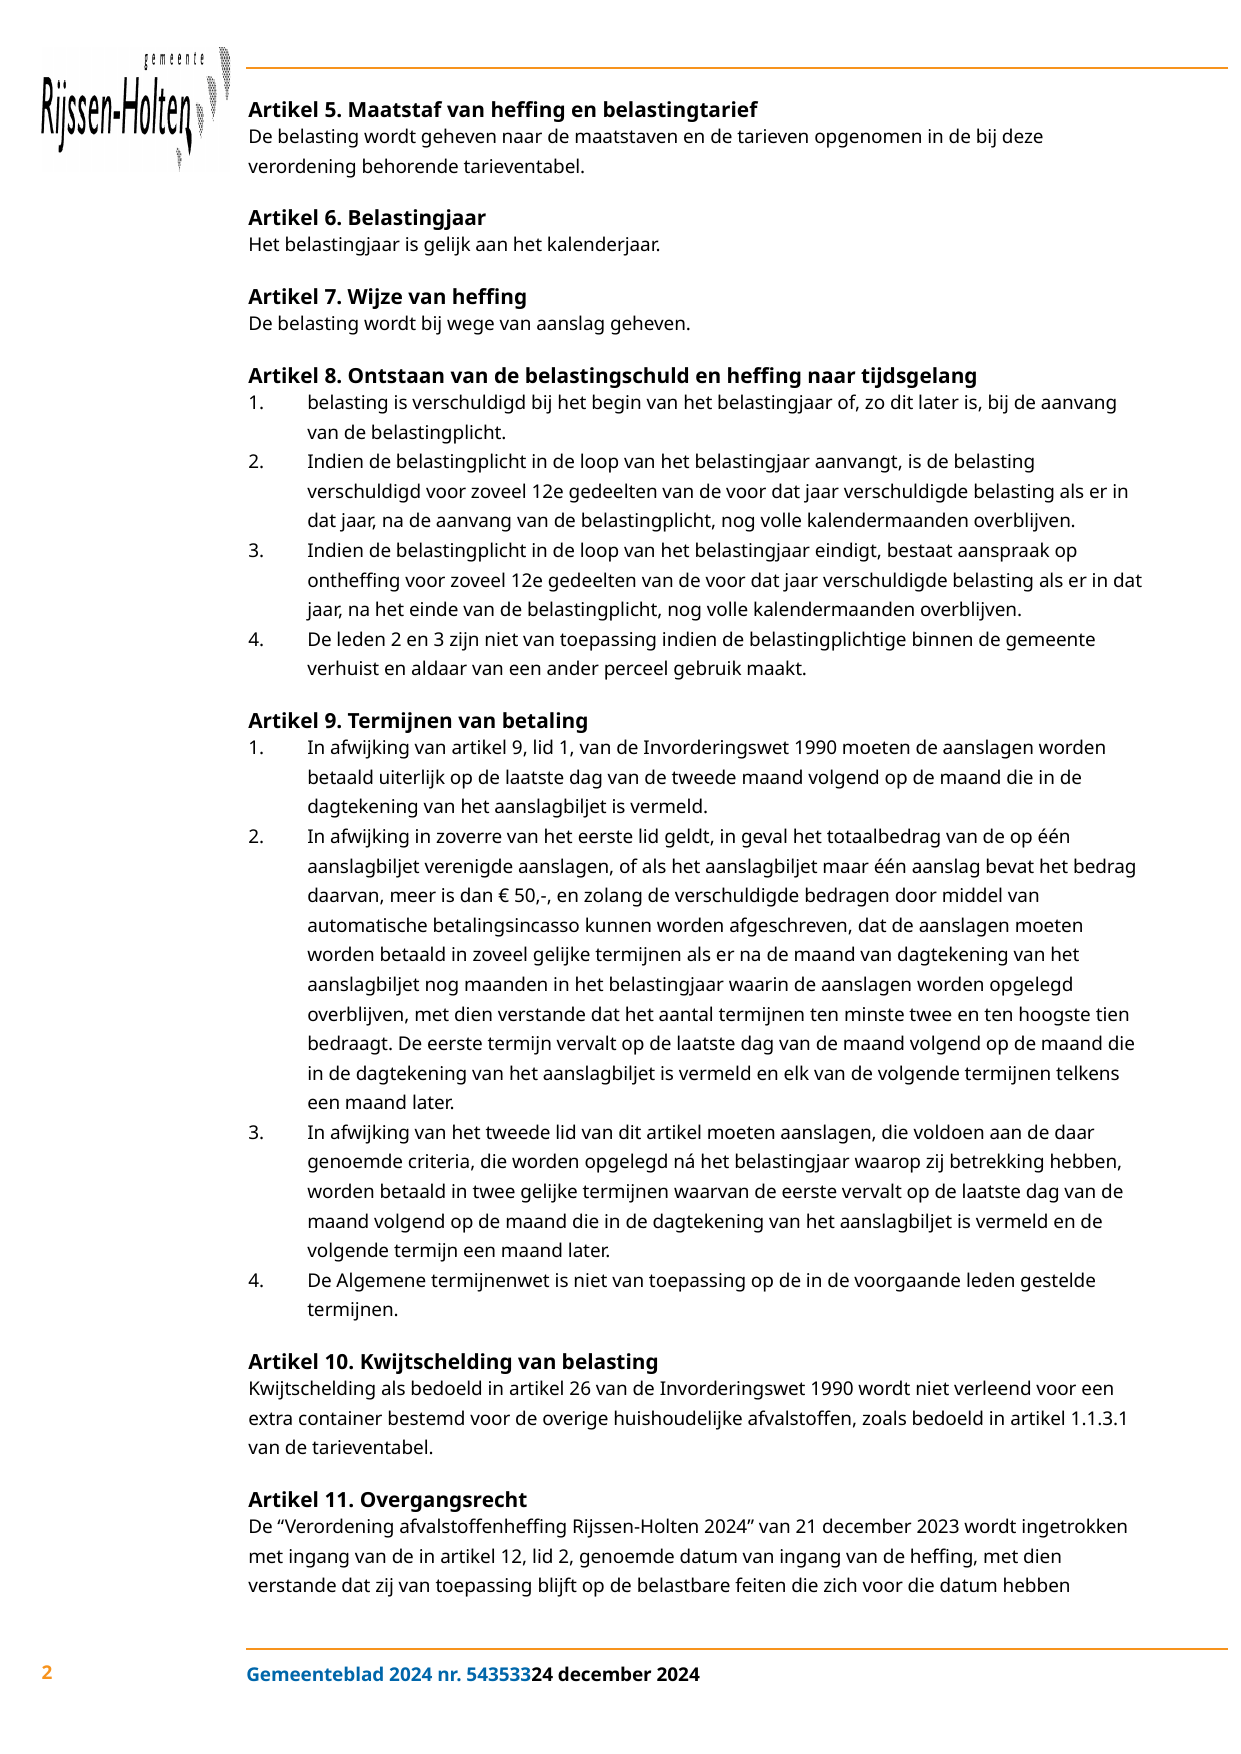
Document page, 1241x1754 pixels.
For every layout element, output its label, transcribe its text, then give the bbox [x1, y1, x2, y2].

list belasting is verschuldigd bij het begin van het belastingjaar of, zo dit later is, bij de aanvang van de belastingplicht. [248, 389, 1152, 445]
list Indien de belastingplicht in de loop van het belastingjaar eindigt, bestaat aanspraak op ontheffing voor zoveel 12e gedeelten van de voor dat jaar verschuldigde belasting als er in dat jaar, na het einde van de belastingplicht, nog volle kalendermaanden overblijven. [248, 537, 1152, 622]
list In afwijking van artikel 9, lid 1, van de Invorderingswet 1990 moeten de aanslagen worden betaald uiterlijk op de laatste dag van de tweede maand volgend op de maand die in de dagtekening van het aanslagbiljet is vermeld. [248, 734, 1152, 819]
text Artikel 9. Termijnen van betaling [248, 706, 1152, 734]
text Artikel 5. Maatstaf van heffing en belastingtarief [248, 95, 1152, 123]
text Artikel 10. Kwijtschelding van belasting [248, 1347, 1152, 1375]
list De leden 2 en 3 zijn niet van toepassing indien de belastingplichtige binnen de gemeente verhuist en aldaar van een ander perceel gebruik maakt. [248, 626, 1152, 681]
text Het belastingjaar is gelijk aan het kalenderjaar. [248, 232, 1152, 257]
list De Algemene termijnenwet is niet van toepassing op de in de voorgaande leden gestelde termijnen. [248, 1267, 1152, 1322]
list In afwijking in zoverre van het eerste lid geldt, in geval het totaalbedrag van de op één aanslagbiljet verenigde aanslagen, of als het aanslagbiljet maar één aanslag bevat het bedrag daarvan, meer is dan € 50,-, en zolang de verschuldigde bedragen door middel van automatische betalingsincasso kunnen worden afgeschreven, dat de aanslagen moeten worden betaald in zoveel gelijke termijnen als er na de maand van dagtekening van het aanslagbiljet nog maanden in het belastingjaar waarin de aanslagen worden opgelegd overblijven, met dien verstande dat het aantal termijnen ten minste twee en ten hoogste tien bedraagt. De eerste termijn vervalt op de laatste dag van de maand volgend op de maand die in de dagtekening van het aanslagbiljet is vermeld en elk van de volgende termijnen telkens een maand later. [248, 823, 1152, 1115]
text De “Verordening afvalstoffenheffing Rijssen-Holten 2024” van 21 december 2023 wordt ingetrokken met ingang van de in artikel 12, lid 2, genoemde datum van ingang van de heffing, met dien verstande dat zij van toepassing blijft op de belastbare feiten die zich voor die datum hebben [248, 1513, 1152, 1598]
list Indien de belastingplicht in de loop van het belastingjaar aanvangt, is de belasting verschuldigd voor zoveel 12e gedeelten van de voor dat jaar verschuldigde belasting als er in dat jaar, na de aanvang van de belastingplicht, nog volle kalendermaanden overblijven. [248, 448, 1152, 533]
text Kwijtschelding als bedoeld in artikel 26 van de Invorderingswet 1990 wordt niet verleend voor een extra container bestemd voor de overige huishoudelijke afvalstoffen, zoals bedoeld in artikel 1.1.3.1 van de tarieventabel. [248, 1375, 1152, 1460]
list In afwijking van het tweede lid van dit artikel moeten aanslagen, die voldoen aan de daar genoemde criteria, die worden opgelegd ná het belastingjaar waarop zij betrekking hebben, worden betaald in twee gelijke termijnen waarvan de eerste vervalt op de laatste dag van de maand volgend op de maand die in de dagtekening van het aanslagbiljet is vermeld en de volgende termijn een maand later. [248, 1119, 1152, 1263]
text Artikel 11. Overgangsrecht [248, 1485, 1152, 1513]
text Artikel 8. Ontstaan van de belastingschuld en heffing naar tijdsgelang [248, 361, 1152, 389]
text Artikel 6. Belastingjaar [248, 203, 1152, 232]
text De belasting wordt geheven naar de maatstaven en de tarieven opgenomen in de bij deze verordening behorende tarieventabel. [248, 123, 1152, 178]
text De belasting wordt bij wege van aanslag geheven. [248, 311, 1152, 336]
text Artikel 7. Wijze van heffing [248, 282, 1152, 311]
picture [41, 47, 231, 172]
